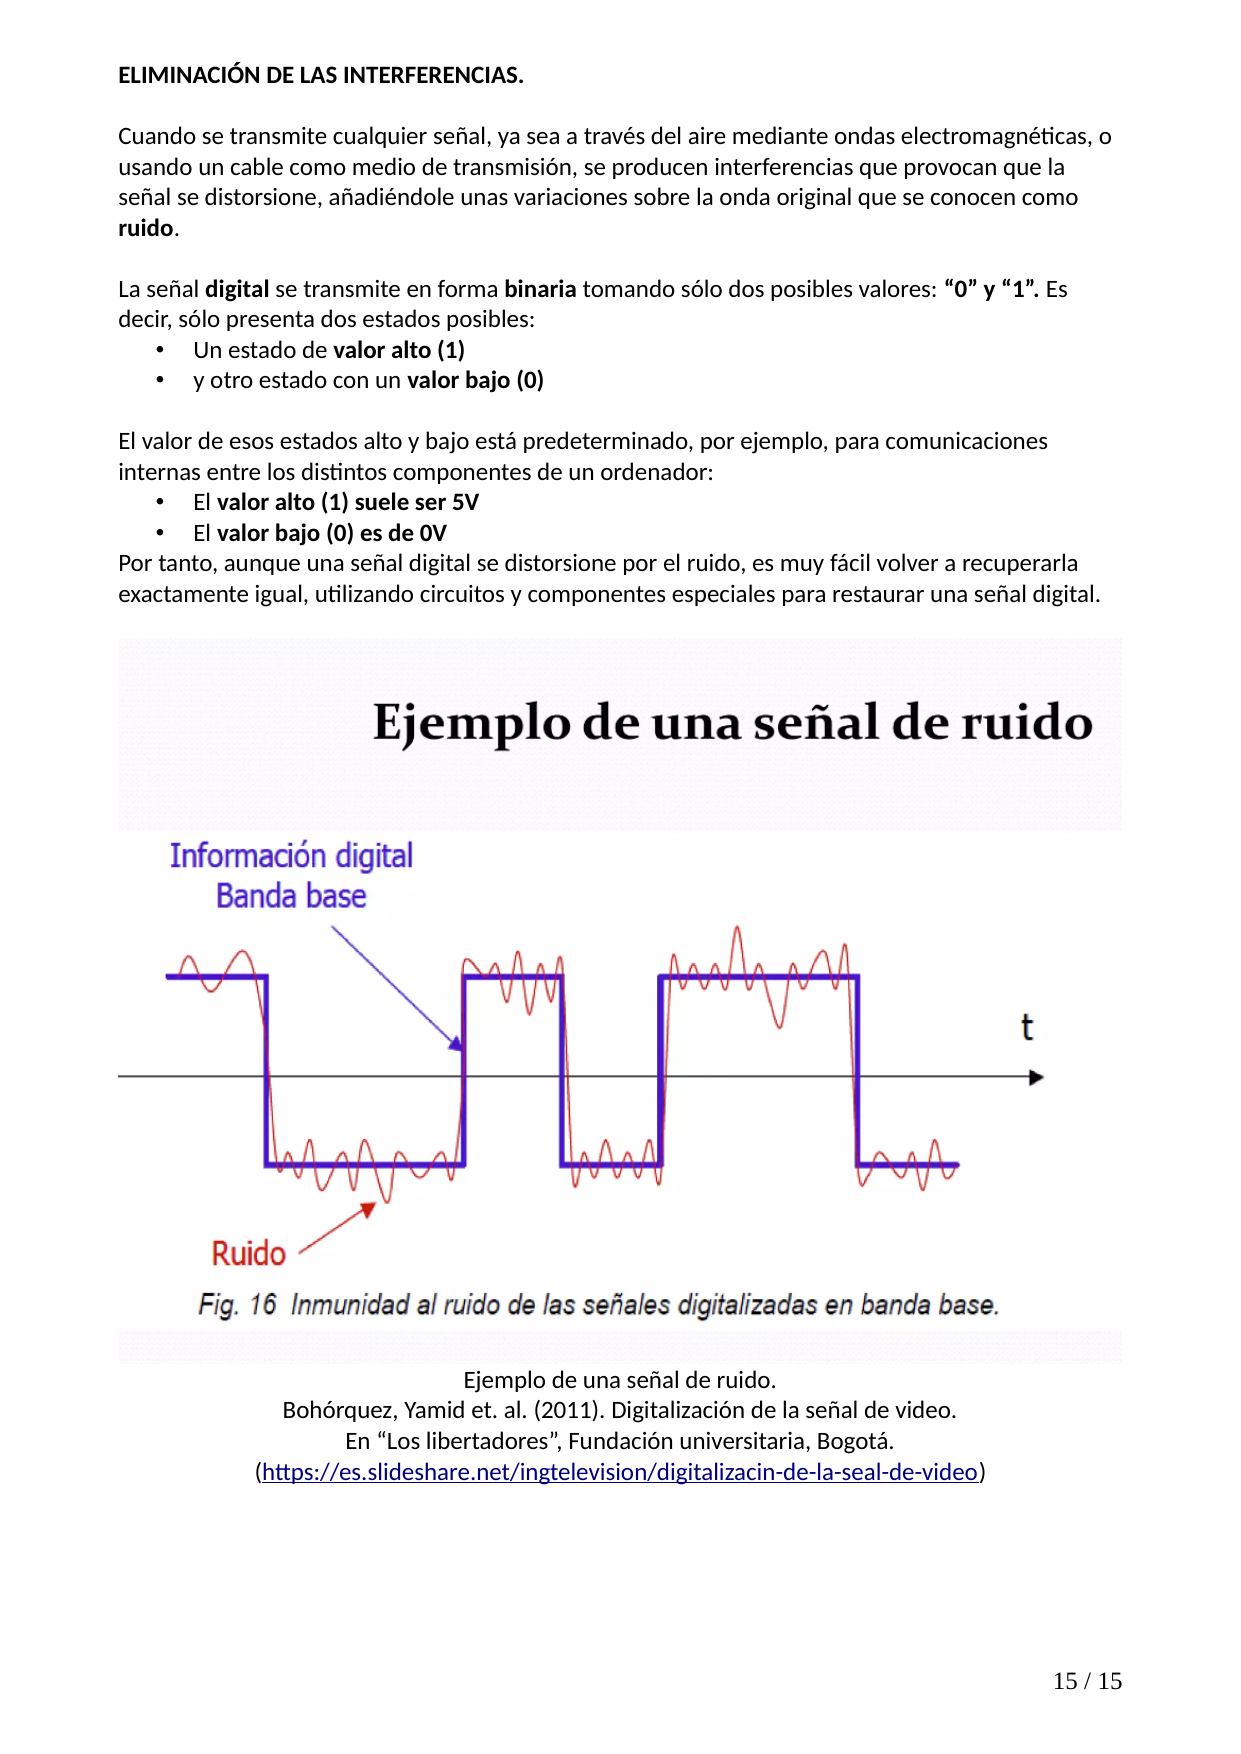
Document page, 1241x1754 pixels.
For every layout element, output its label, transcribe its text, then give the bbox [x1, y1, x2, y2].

list Un estado de valor alto (1) [156, 334, 1122, 364]
text Por tanto, aunque una señal digital se distorsione por el ruido, es muy fácil volver a recuperarla exactamente igual, utilizando circuitos y componentes especiales para restaurar una señal digital. [118, 547, 1122, 608]
list El valor alto (1) suele ser 5V [156, 486, 1122, 517]
text ELIMINACIÓN DE LAS INTERFERENCIAS. [118, 59, 1122, 89]
text La señal digital se transmite en forma binaria tomando sólo dos posibles valores: “0” y “1”. Es decir, sólo presenta dos estados posibles: [118, 273, 1122, 334]
text Cuando se transmite cualquier señal, ya sea a través del aire mediante ondas electromagnéticas, o usando un cable como medio de transmisión, se producen interferencias que provocan que la señal se distorsione, añadiéndole unas variaciones sobre la onda original que se conocen como ruido. [118, 120, 1122, 242]
text (https://es.slideshare.net/ingtelevision/digitalizacin-de-la-seal-de-video) [118, 1456, 1122, 1486]
list y otro estado con un valor bajo (0) [156, 364, 1122, 395]
list El valor bajo (0) es de 0V [156, 517, 1122, 547]
text Ejemplo de una señal de ruido. [118, 1364, 1122, 1394]
picture [118, 638, 1123, 1364]
text Bohórquez, Yamid et. al. (2011). Digitalización de la señal de video. [118, 1394, 1122, 1425]
text En “Los libertadores”, Fundación universitaria, Bogotá. [118, 1425, 1122, 1456]
text El valor de esos estados alto y bajo está predeterminado, por ejemplo, para comunicaciones internas entre los distintos componentes de un ordenador: [118, 425, 1122, 486]
